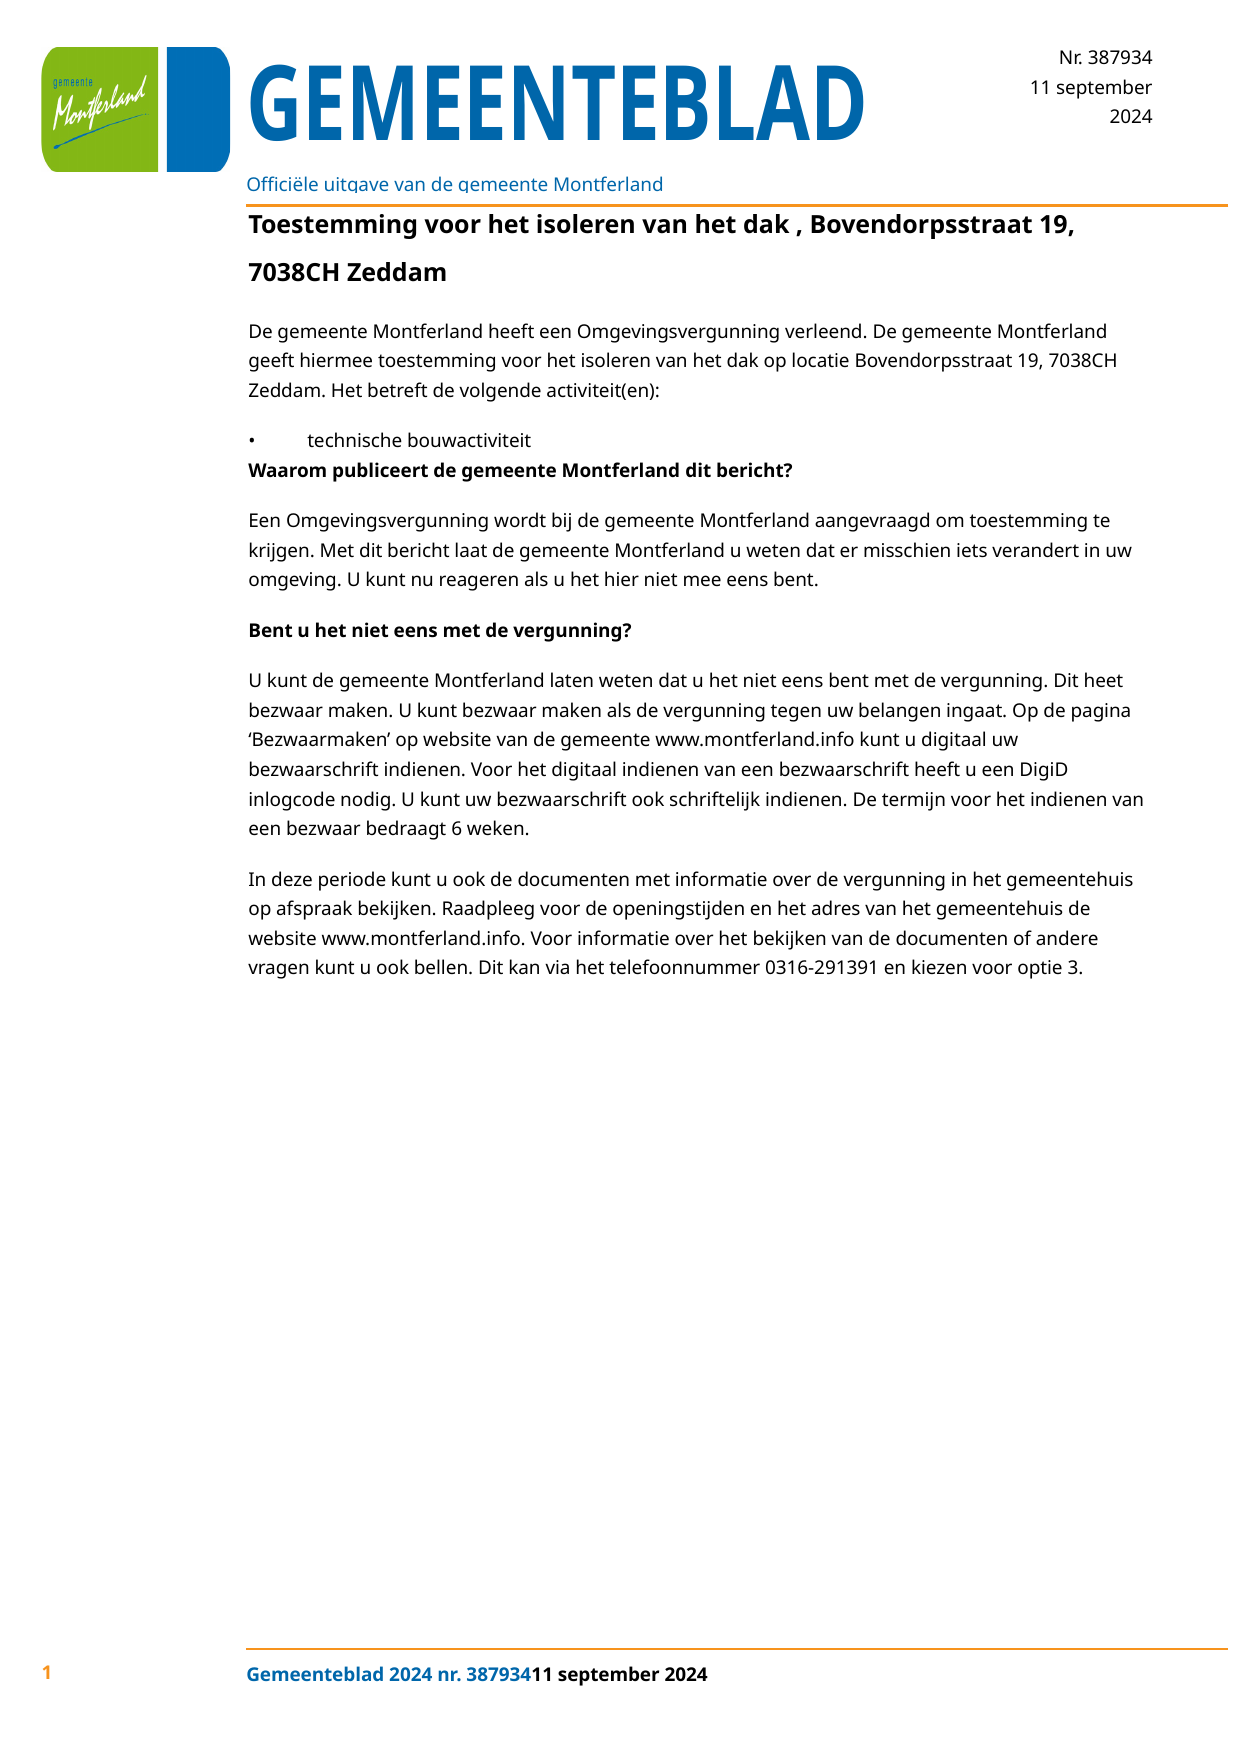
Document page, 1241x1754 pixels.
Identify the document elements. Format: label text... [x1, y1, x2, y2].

text Waarom publiceert de gemeente Montferland dit bericht? [248, 457, 1152, 483]
text In deze periode kunt u ook de documenten met informatie over de vergunning in het gemeentehuis op afspraak bekijken. Raadpleeg voor de openingstijden en het adres van het gemeentehuis de website www.montferland.info. Voor informatie over het bekijken van de documenten of andere vragen kunt u ook bellen. Dit kan via het telefoonnummer 0316-291391 en kiezen voor optie 3. [248, 866, 1152, 980]
picture [41, 47, 231, 172]
text De gemeente Montferland heeft een Omgevingsvergunning verleend. De gemeente Montferland geeft hiermee toestemming voor het isoleren van het dak op locatie Bovendorpsstraat 19, 7038CH Zeddam. Het betreft de volgende activiteit(en): [248, 318, 1152, 403]
text Een Omgevingsvergunning wordt bij de gemeente Montferland aangevraagd om toestemming te krijgen. Met dit bericht laat de gemeente Montferland u weten dat er misschien iets verandert in uw omgeving. U kunt nu reageren als u het hier niet mee eens bent. [248, 507, 1152, 592]
text Bent u het niet eens met de vergunning? [248, 617, 1152, 643]
text U kunt de gemeente Montferland laten weten dat u het niet eens bent met de vergunning. Dit heet bezwaar maken. U kunt bezwaar maken als de vergunning tegen uw belangen ingaat. Op de pagina ‘Bezwaarmaken’ op website van de gemeente www.montferland.info kunt u digitaal uw bezwaarschrift indienen. Voor het digitaal indienen van een bezwaarschrift heeft u een DigiD inlogcode nodig. U kunt uw bezwaarschrift ook schriftelijk indienen. De termijn voor het indienen van een bezwaar bedraagt 6 weken. [248, 667, 1152, 841]
text Toestemming voor het isoleren van het dak , Bovendorpsstraat 19, 7038CH Zeddam [248, 207, 1152, 288]
list technische bouwactiviteit [248, 427, 1152, 453]
